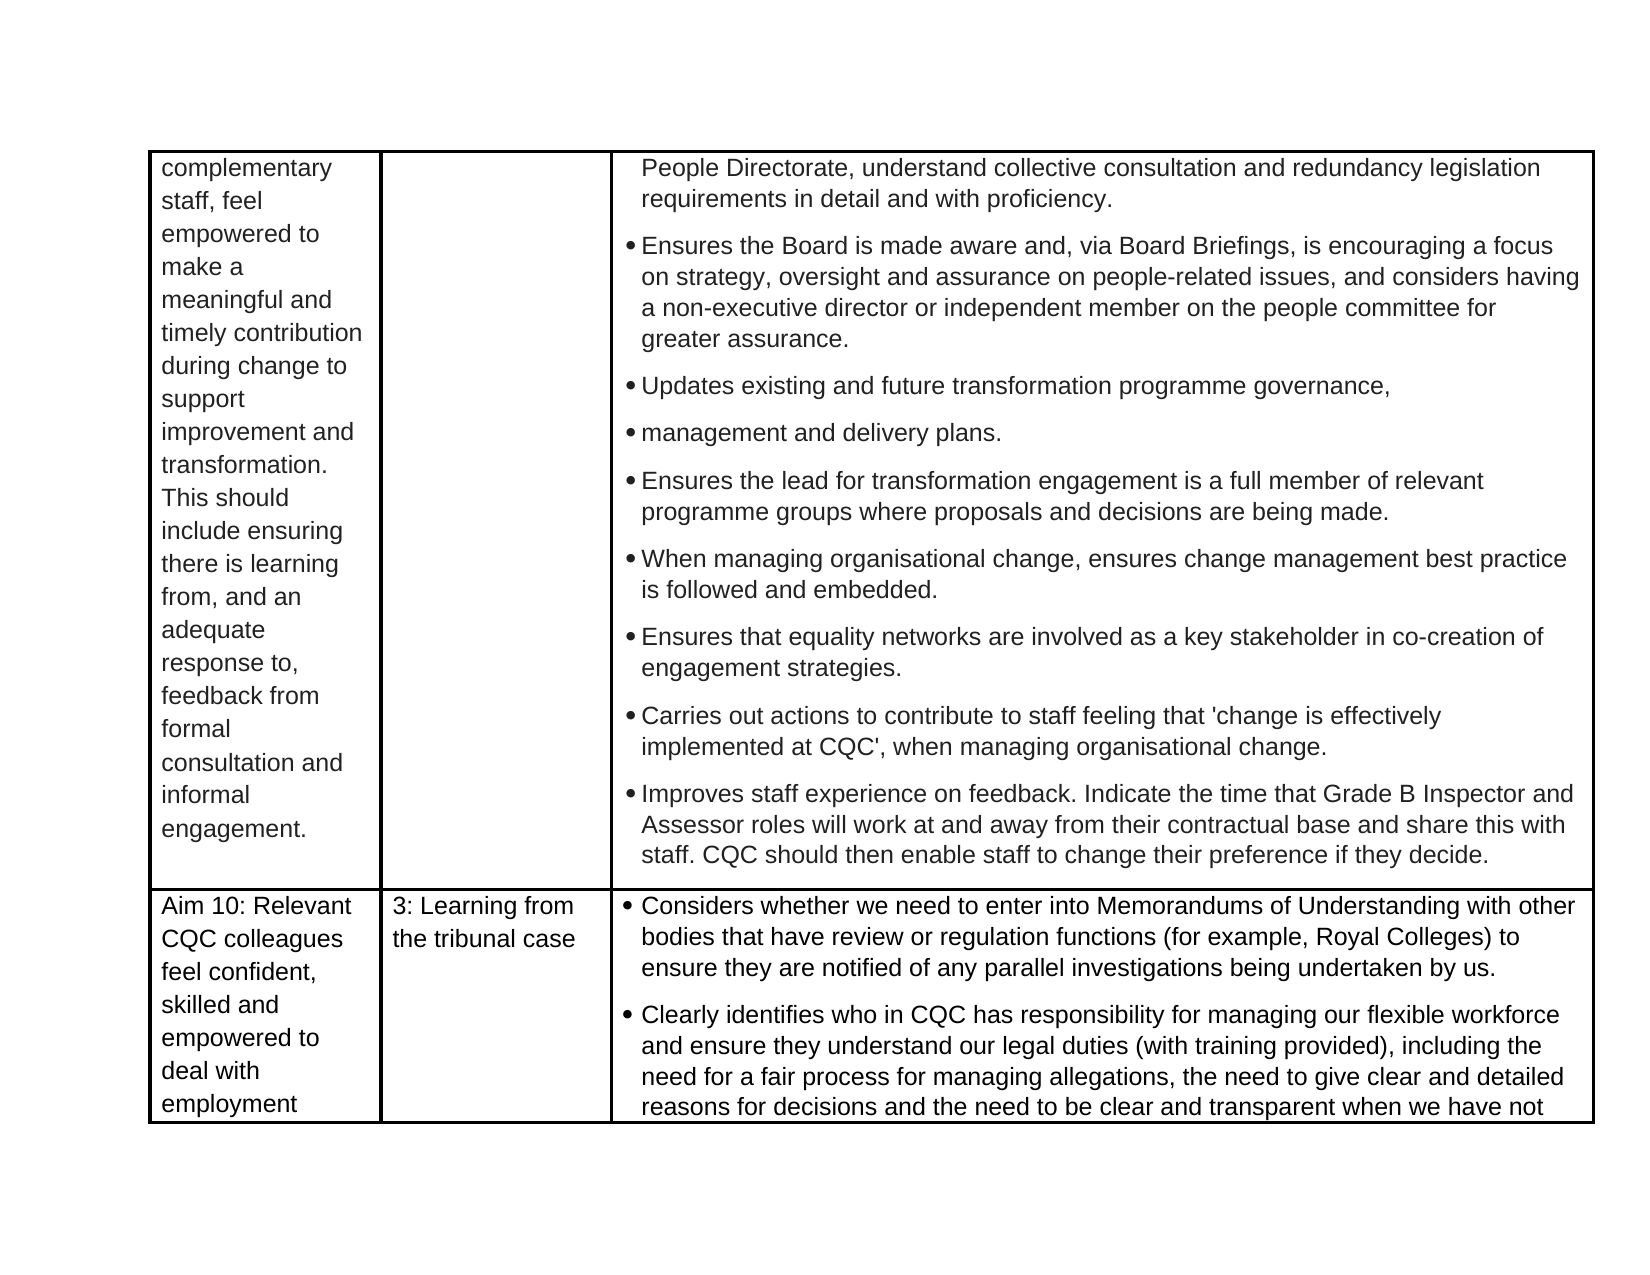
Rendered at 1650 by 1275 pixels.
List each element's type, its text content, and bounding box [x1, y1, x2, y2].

table_cell Considers whether we need to enter into Memorandums of Understanding with other bodies that have review or regulation functions (for example, Royal Colleges) to ensure they are notified of any parallel investigations being undertaken by us. Clearly identifies who in CQC has responsibility for managing our flexible workforce and ensure they understand our legal duties (with training provided), including the need for a fair process for managing allegations, the need to give clear and detailed reasons for decisions and the need to be clear and transparent when we have not [613, 891, 1592, 1121]
table_cell complementary staff, feel empowered to make a meaningful and timely contribution during change to support improvement and transformation. This should include ensuring there is learning from, and an adequate response to, feedback from formal consultation and informal engagement. [152, 153, 379, 888]
table_cell [383, 153, 610, 888]
table_cell People Directorate, understand collective consultation and redundancy legislation requirements in detail and with proficiency. Ensures the Board is made aware and, via Board Briefings, is encouraging a focus on strategy, oversight and assurance on people-related issues, and considers having a non-executive director or independent member on the people committee for greater assurance. Updates existing and future transformation programme governance, management and delivery plans. Ensures the lead for transformation engagement is a full member of relevant programme groups where proposals and decisions are being made. When managing organisational change, ensures change management best practice is followed and embedded. Ensures that equality networks are involved as a key stakeholder in co-creation of engagement strategies. Carries out actions to contribute to staff feeling that 'change is effectively implemented at CQC', when managing organisational change. Improves staff experience on feedback. Indicate the time that Grade B Inspector and Assessor roles will work at and away from their contractual base and share this with staff. CQC should then enable staff to change their preference if they decide. [613, 153, 1592, 888]
table_cell Aim 10: Relevant CQC colleagues feel confident, skilled and empowered to deal with employment [152, 891, 379, 1121]
table_cell 3: Learning from the tribunal case [383, 891, 610, 1121]
